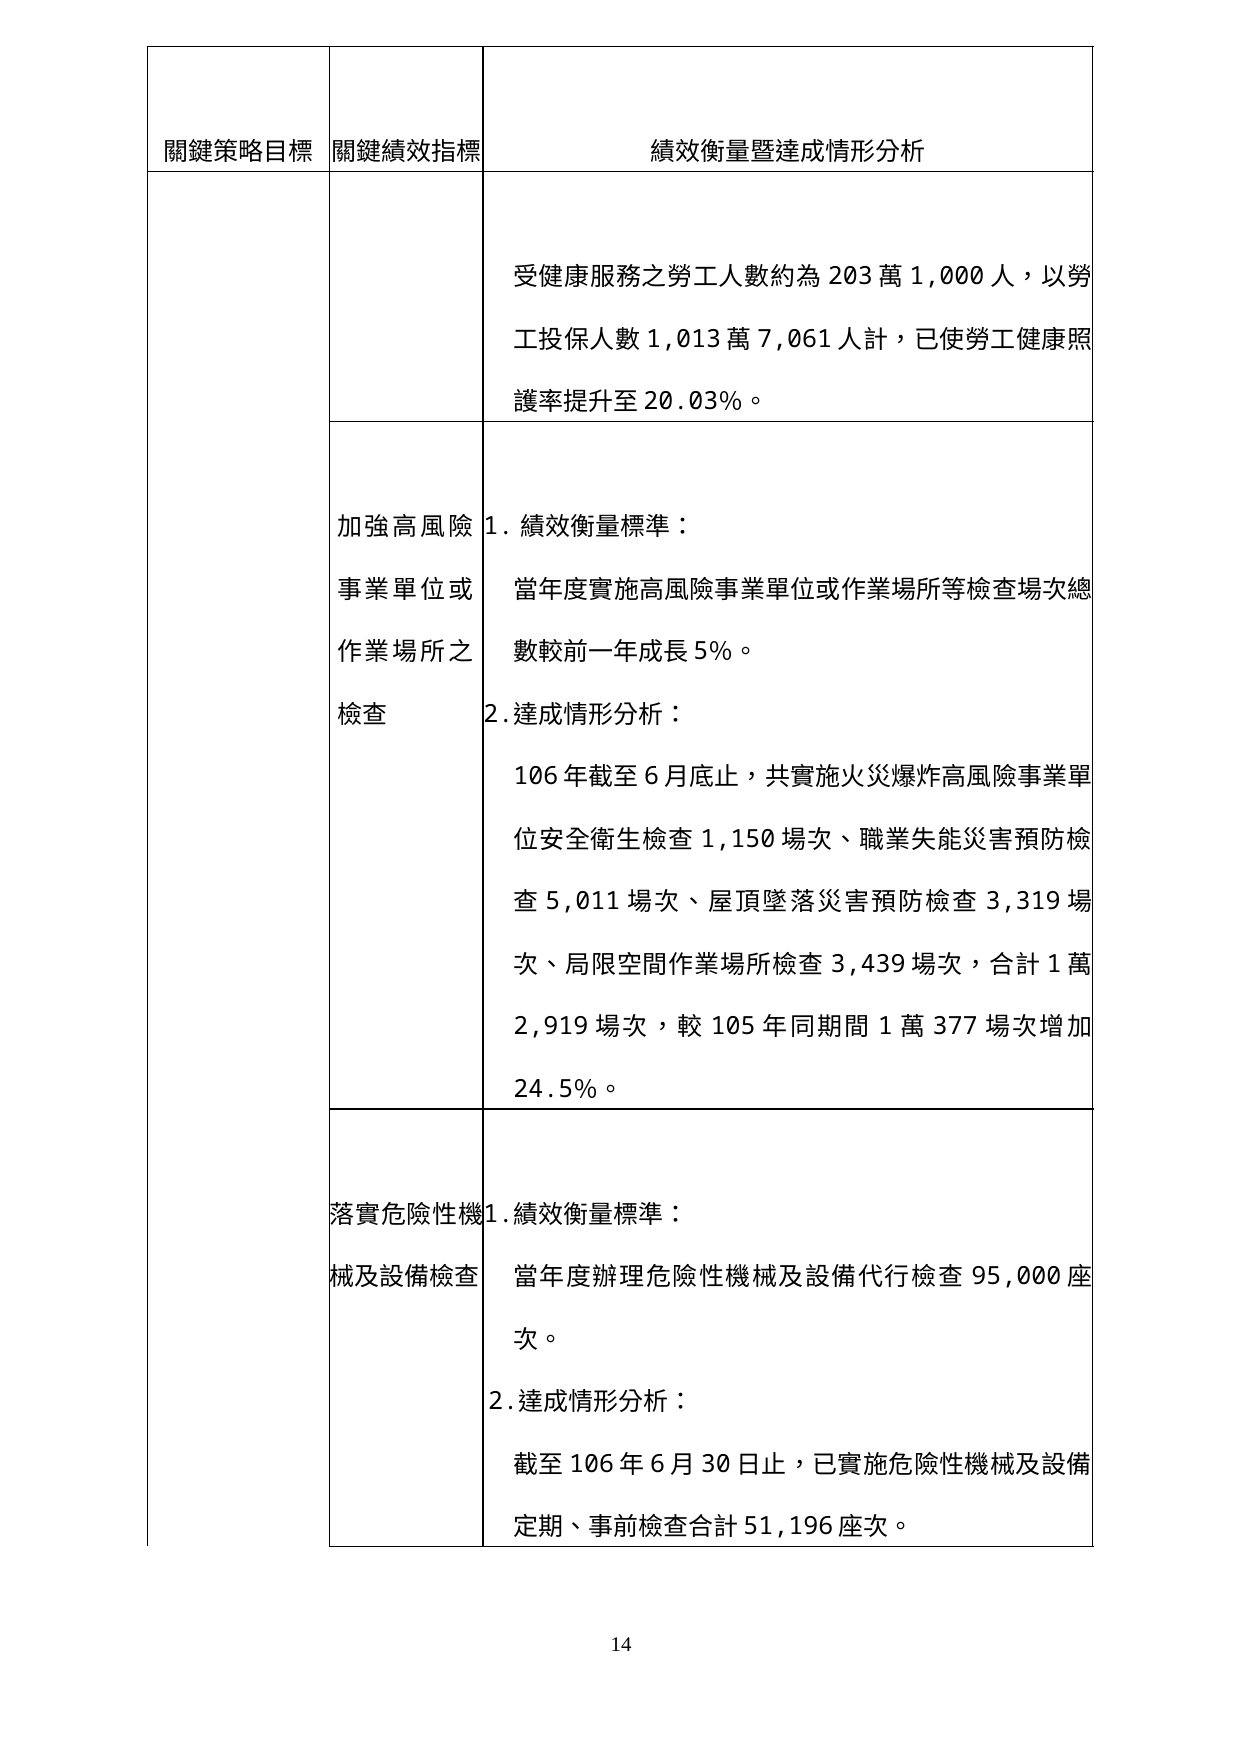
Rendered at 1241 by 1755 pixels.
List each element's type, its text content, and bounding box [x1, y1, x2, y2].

table_cell 落實危險性機械及設備檢查 [330, 1110, 482, 1546]
table_header 績效衡量暨達成情形分析 [484, 47, 1092, 171]
table_cell 1.績效衡量標準： 當年度辦理危險性機械及設備代行檢查95,000座次。 2.達成情形分析： 截至106年6月30日止，已實施危險性機械及設備定期、事前檢查合計51,196座次。 [484, 1110, 1092, 1546]
table_cell 受健康服務之勞工人數約為203萬1,000人，以勞工投保人數1,013萬7,061人計，已使勞工健康照護率提升至20.03％。 [484, 172, 1092, 421]
table_cell [148, 1108, 329, 1546]
table_cell [330, 172, 482, 421]
table_header 關鍵策略目標 [148, 47, 329, 171]
table_header 關鍵績效指標 [330, 47, 482, 171]
table_cell 加強高風險事業單位或作業場所之檢查 [330, 422, 482, 1108]
table_cell [148, 172, 329, 1108]
table_cell 績效衡量標準： 當年度實施高風險事業單位或作業場所等檢查場次總數較前一年成長5％。 2.達成情形分析： 106年截至6月底止，共實施火災爆炸高風險事業單位安全衛生檢查1,150場次、職業失能災害預防檢查5,011場次、屋頂墜落災害預防檢查3,319場次、局限空間作業場所檢查3,439場次，合計1萬2,919場次，較105年同期間1萬377場次增加24.5％。 [484, 422, 1092, 1108]
